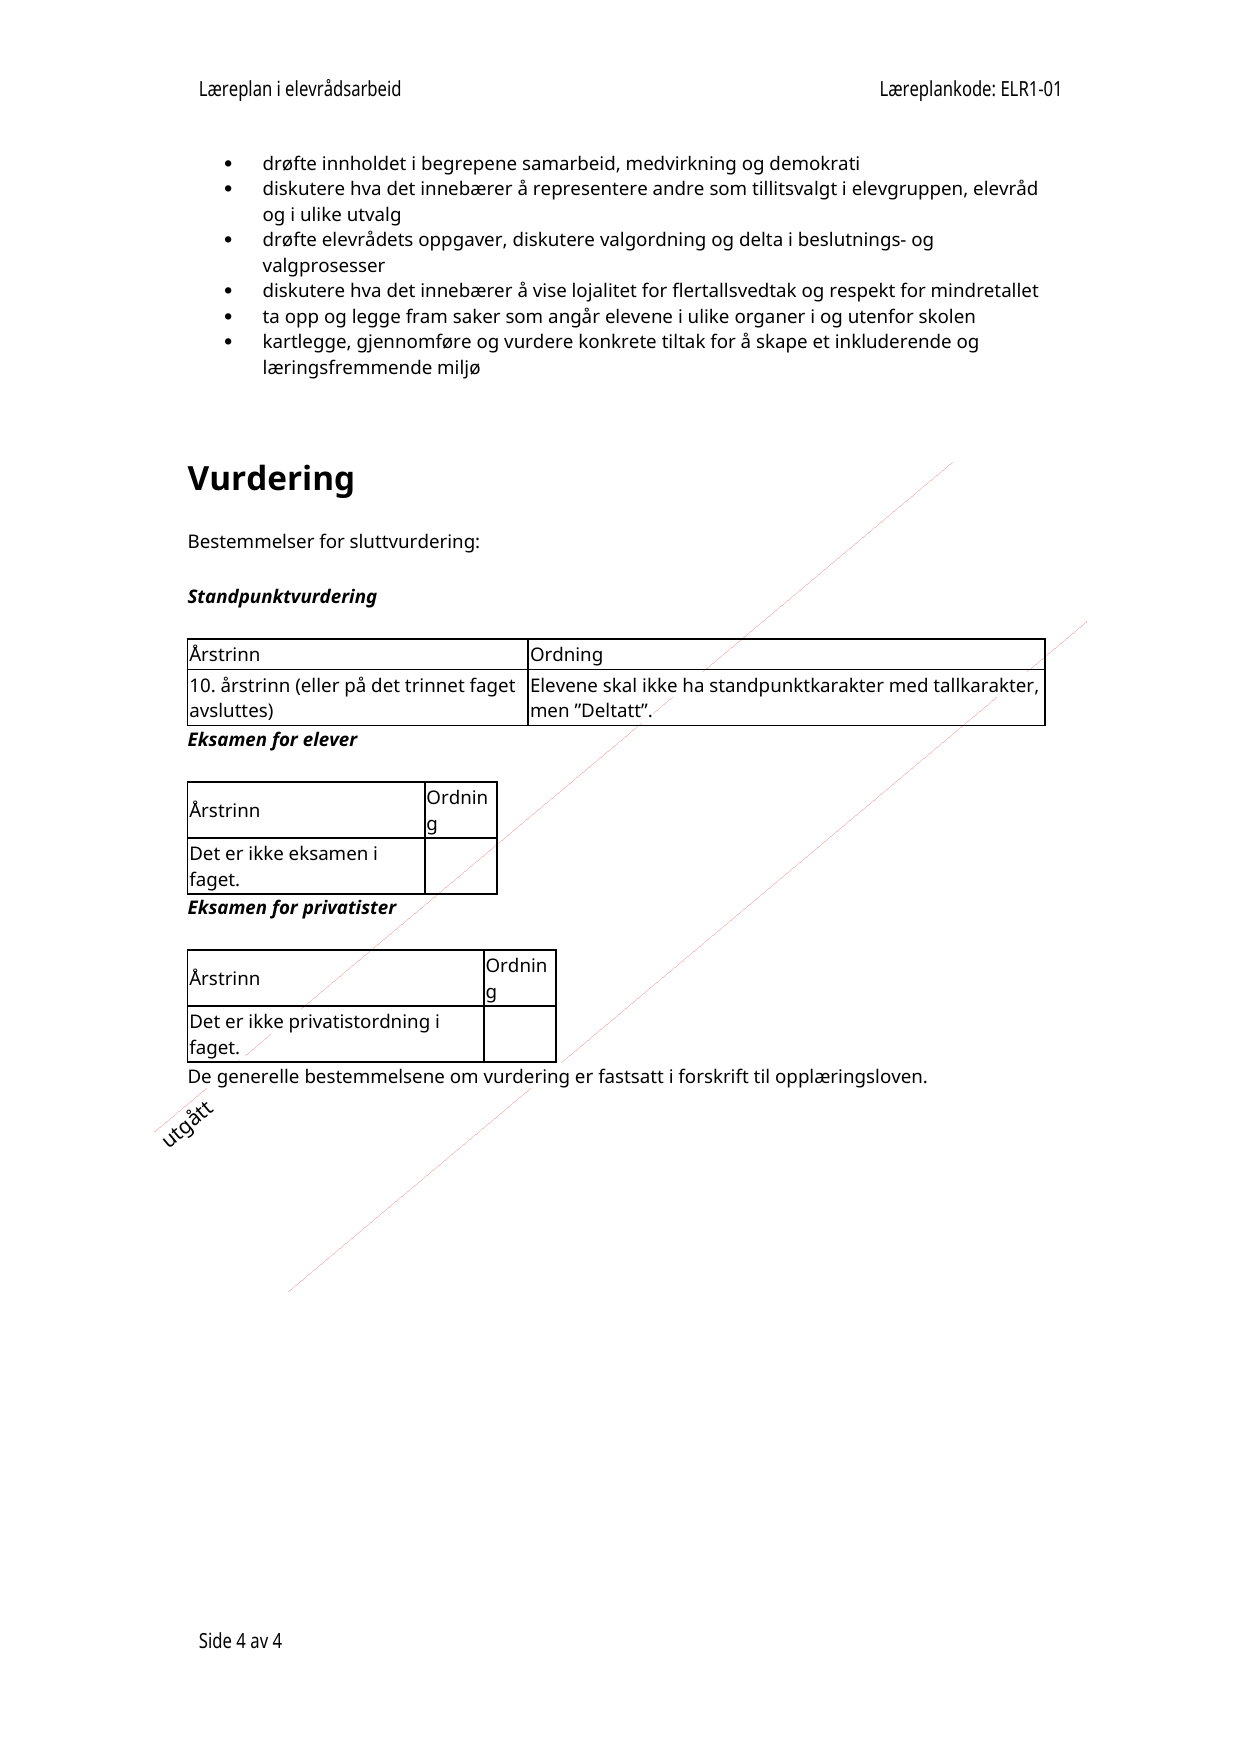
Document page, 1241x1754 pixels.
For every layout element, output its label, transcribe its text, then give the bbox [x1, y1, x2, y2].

text Eksamen for privatister [398, 895, 435, 920]
table_cell [426, 878, 455, 893]
table_cell [485, 1007, 555, 1061]
text Eksamen for elever [609, 726, 961, 752]
text Eksamen for elever [933, 726, 1053, 752]
list kartlegge, gjennomføre og vurdere konkrete tiltak for å skape et inkluderende og læringsfremmende miljø [481, 329, 1053, 380]
list ta opp og legge fram saker som angår elevene i ulike organer i og utenfor skolen [976, 303, 1053, 329]
table_header Årstrinn [188, 951, 368, 1005]
table_header Årstrinn [188, 783, 424, 837]
list drøfte elevrådets oppgaver, diskutere valgordning og delta i beslutnings- og valgprosesser [225, 227, 263, 278]
list drøfte elevrådets oppgaver, diskutere valgordning og delta i beslutnings- og valgprosesser [385, 227, 1053, 278]
text Eksamen for elever [359, 726, 636, 752]
text Eksamen for privatister [408, 895, 759, 920]
text De generelle bestemmelsene om vurdering er fastsatt i forskrift til opplæringsloven. [928, 1063, 1053, 1088]
table_header [307, 951, 483, 1005]
text Bestemmelser for sluttvurdering: [480, 529, 871, 554]
table_cell [426, 839, 496, 853]
text Bestemmelser for sluttvurdering: [845, 529, 1053, 554]
text Eksamen for privatister [733, 895, 1053, 920]
list diskutere hva det innebærer å representere andre som tillitsvalgt i elevgruppen, elevråd og i ulike utvalg [401, 176, 1053, 227]
text [779, 583, 1053, 609]
text Standpunktvurdering [187, 583, 807, 609]
list drøfte innholdet i begrepene samarbeid, medvirkning og demokrati [861, 150, 1053, 176]
subtitle Vurdering [364, 409, 1053, 500]
table_cell [441, 846, 496, 893]
